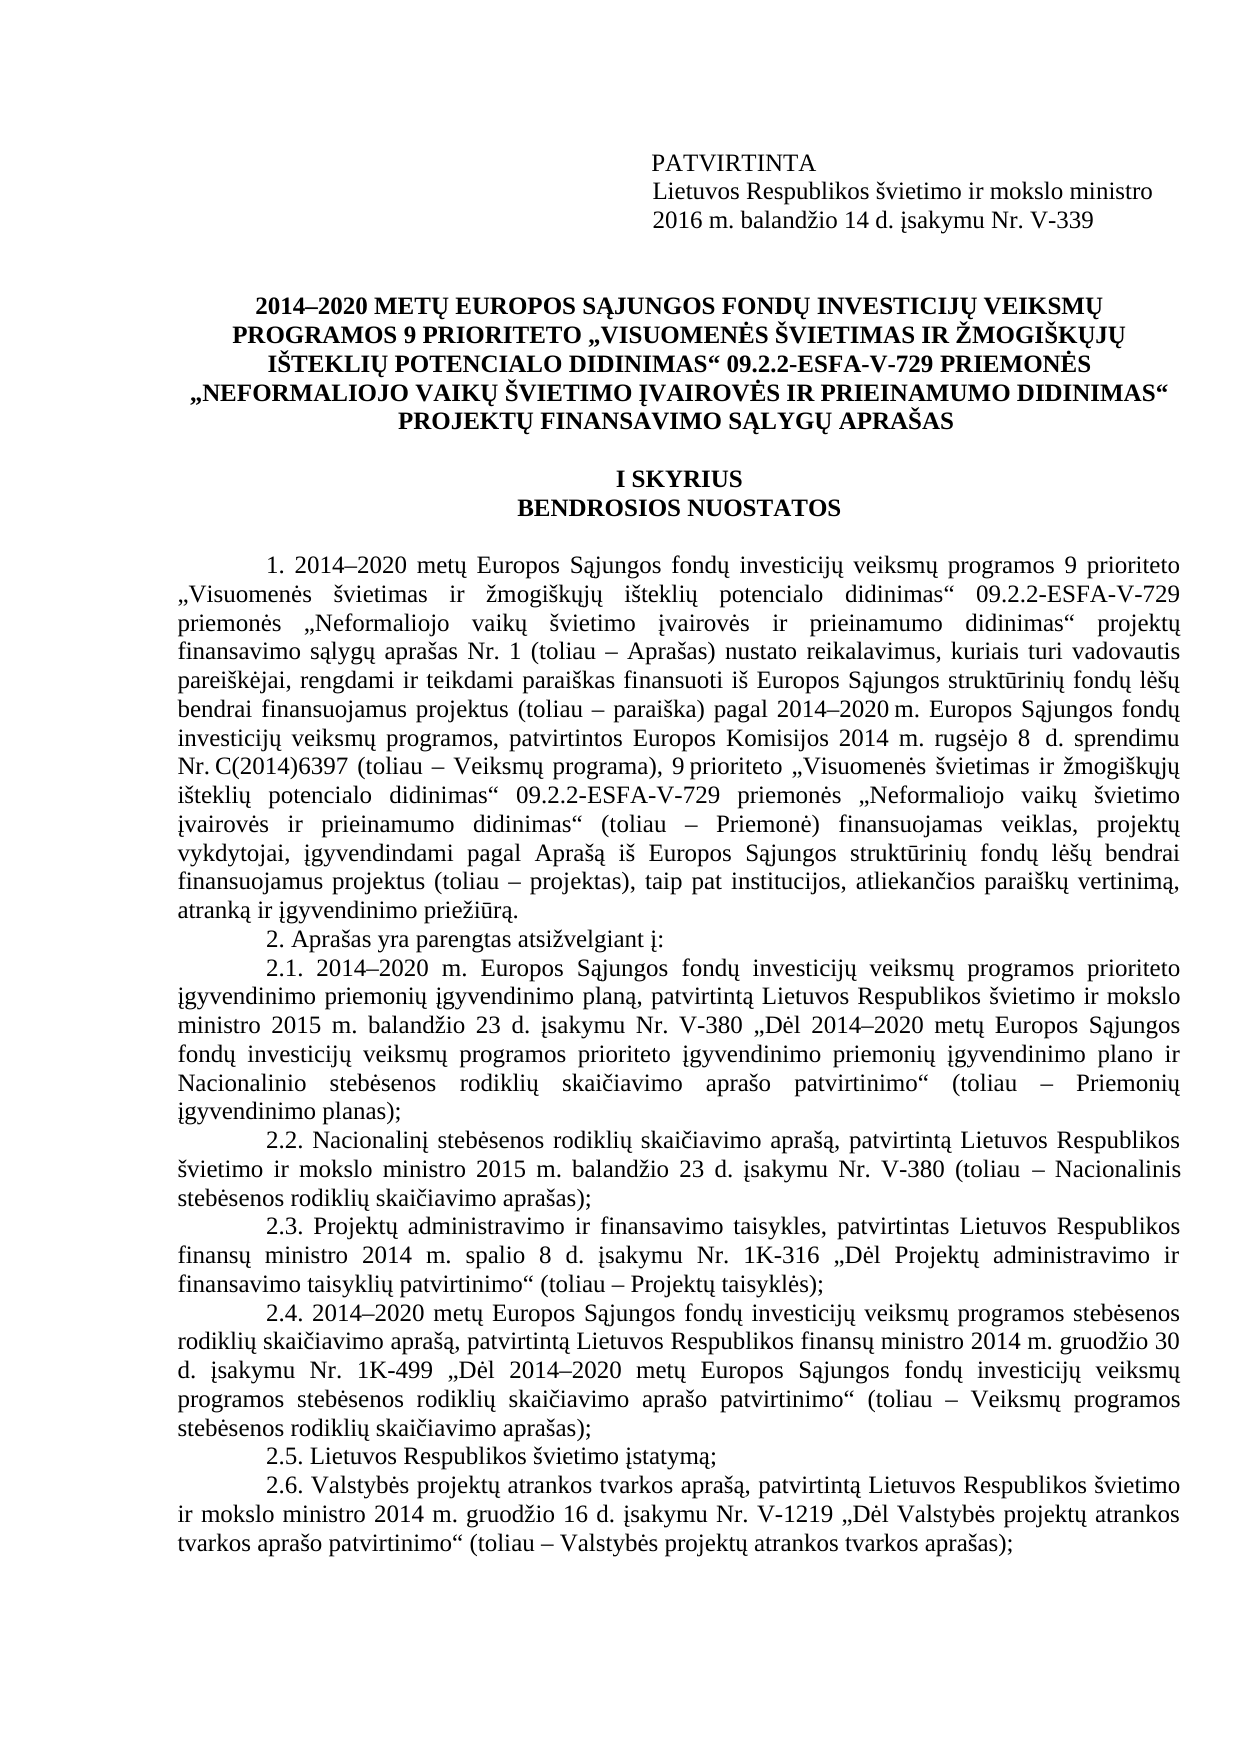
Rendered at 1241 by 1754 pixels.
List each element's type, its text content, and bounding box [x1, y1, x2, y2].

text Lietuvos Respublikos švietimo ir mokslo ministro [177, 176, 1181, 205]
text I SKYRIUS [177, 464, 1181, 493]
text 1. 2014–2020 metų Europos Sąjungos fondų investicijų veiksmų programos 9 prioriteto „Visuomenės švietimas ir žmogiškųjų išteklių potencialo didinimas“ 09.2.2-ESFA-V-729 priemonės „Neformaliojo vaikų švietimo įvairovės ir prieinamumo didinimas“ projektų finansavimo sąlygų aprašas Nr. 1 (toliau – Aprašas) nustato reikalavimus, kuriais turi vadovautis pareiškėjai, rengdami ir teikdami paraiškas finansuoti iš Europos Sąjungos struktūrinių fondų lėšų bendrai finansuojamus projektus (toliau – paraiška) pagal 2014–2020 m. Europos Sąjungos fondų investicijų veiksmų programos, patvirtintos Europos Komisijos 2014 m. rugsėjo 8 d. sprendimu Nr. C(2014)6397 (toliau – Veiksmų programa), 9 prioriteto „Visuomenės švietimas ir žmogiškųjų išteklių potencialo didinimas“ 09.2.2-ESFA-V-729 priemonės „Neformaliojo vaikų švietimo įvairovės ir prieinamumo didinimas“ (toliau – Priemonė) finansuojamas veiklas, projektų vykdytojai, įgyvendindami pagal Aprašą iš Europos Sąjungos struktūrinių fondų lėšų bendrai finansuojamus projektus (toliau – projektas), taip pat institucijos, atliekančios paraiškų vertinimą, atranką ir įgyvendinimo priežiūrą. [177, 550, 1181, 924]
text 2.2. Nacionalinį stebėsenos rodiklių skaičiavimo aprašą, patvirtintą Lietuvos Respublikos švietimo ir mokslo ministro 2015 m. balandžio 23 d. įsakymu Nr. V-380 (toliau – Nacionalinis stebėsenos rodiklių skaičiavimo aprašas); [177, 1125, 1181, 1211]
text 2.5. Lietuvos Respublikos švietimo įstatymą; [177, 1441, 1181, 1470]
text 2. Aprašas yra parengtas atsižvelgiant į: [177, 924, 1181, 953]
text 2.3. Projektų administravimo ir finansavimo taisykles, patvirtintas Lietuvos Respublikos finansų ministro 2014 m. spalio 8 d. įsakymu Nr. 1K-316 „Dėl Projektų administravimo ir finansavimo taisyklių patvirtinimo“ (toliau – Projektų taisyklės); [177, 1211, 1181, 1298]
text BENDROSIOS NUOSTATOS [177, 493, 1181, 521]
text PATVIRTINTA [582, 148, 1181, 176]
text 2.4. 2014–2020 metų Europos Sąjungos fondų investicijų veiksmų programos stebėsenos rodiklių skaičiavimo aprašą, patvirtintą Lietuvos Respublikos finansų ministro 2014 m. gruodžio 30 d. įsakymu Nr. 1K-499 „Dėl 2014–2020 metų Europos Sąjungos fondų investicijų veiksmų programos stebėsenos rodiklių skaičiavimo aprašo patvirtinimo“ (toliau – Veiksmų programos stebėsenos rodiklių skaičiavimo aprašas); [177, 1298, 1181, 1441]
text 2014–2020 METŲ EUROPOS SĄJUNGOS FONDŲ INVESTICIJŲ VEIKSMŲ PROGRAMOS 9 PRIORITETO „VISUOMENĖS ŠVIETIMAS IR ŽMOGIŠKŲJŲ IŠTEKLIŲ POTENCIALO DIDINIMAS“ 09.2.2-ESFA-V-729 PRIEMONĖS „NEFORMALIOJO VAIKŲ ŠVIETIMO ĮVAIROVĖS IR PRIEINAMUMO DIDINIMAS“ PROJEKTŲ FINANSAVIMO SĄLYGŲ APRAŠAS [177, 291, 1181, 435]
text 2016 m. balandžio 14 d. įsakymu Nr. V-339 [177, 205, 1181, 234]
text 2.1. 2014–2020 m. Europos Sąjungos fondų investicijų veiksmų programos prioriteto įgyvendinimo priemonių įgyvendinimo planą, patvirtintą Lietuvos Respublikos švietimo ir mokslo ministro 2015 m. balandžio 23 d. įsakymu Nr. V-380 „Dėl 2014–2020 metų Europos Sąjungos fondų investicijų veiksmų programos prioriteto įgyvendinimo priemonių įgyvendinimo plano ir Nacionalinio stebėsenos rodiklių skaičiavimo aprašo patvirtinimo“ (toliau – Priemonių įgyvendinimo planas); [177, 953, 1181, 1125]
text 2.6. Valstybės projektų atrankos tvarkos aprašą, patvirtintą Lietuvos Respublikos švietimo ir mokslo ministro 2014 m. gruodžio 16 d. įsakymu Nr. V-1219 „Dėl Valstybės projektų atrankos tvarkos aprašo patvirtinimo“ (toliau – Valstybės projektų atrankos tvarkos aprašas); [177, 1470, 1181, 1556]
